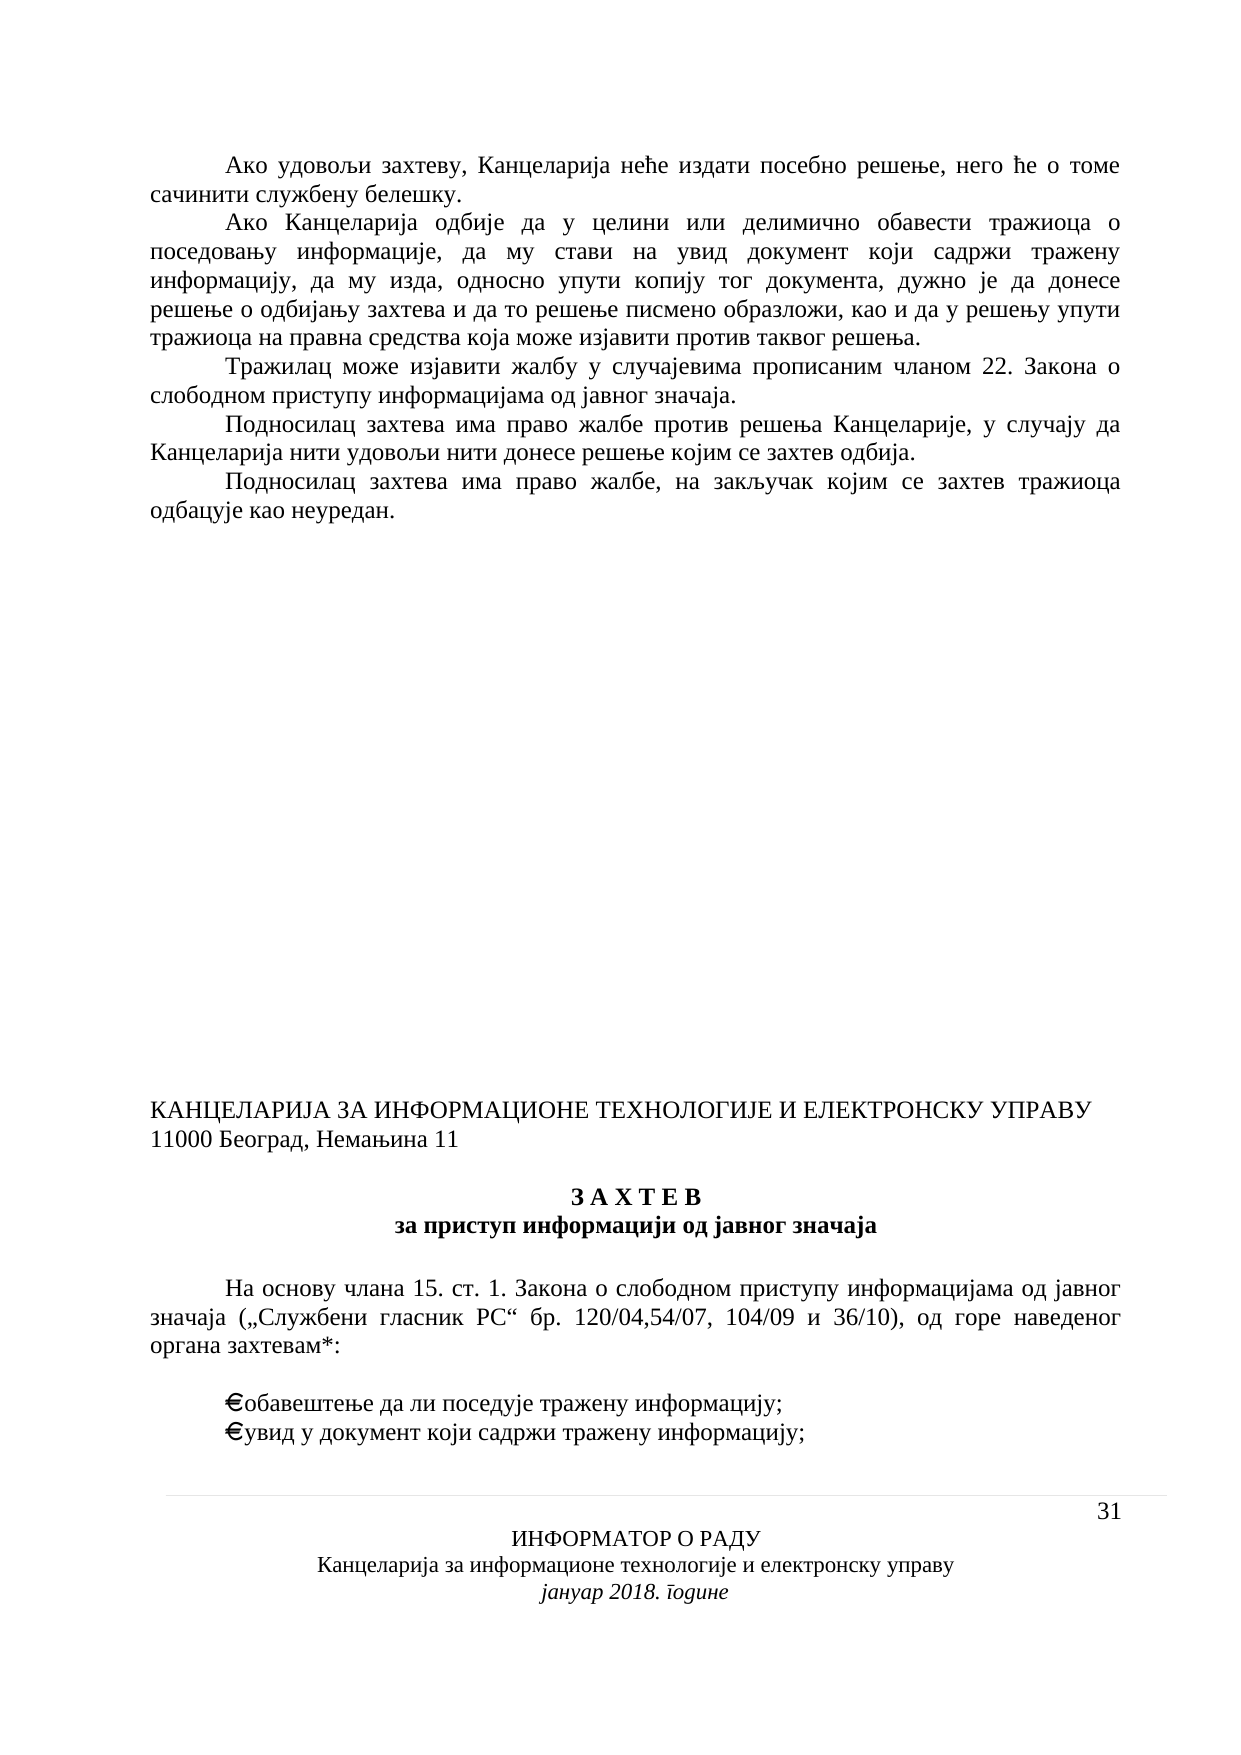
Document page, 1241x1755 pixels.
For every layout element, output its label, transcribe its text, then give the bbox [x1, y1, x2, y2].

text КАНЦЕЛАРИЈА ЗА ИНФОРМАЦИОНЕ ТЕХНОЛОГИЈЕ И ЕЛЕКТРОНСКУ УПРАВУ [150, 1096, 1122, 1124]
text за приступ информацији од јавног значаја [150, 1211, 1122, 1239]
text Тражилац може изјавити жалбу у случајевима прописаним чланом 22. Закона о слободном приступу информацијама од јавног значаја. [150, 351, 1122, 409]
text Ако Канцеларија одбије да у целини или делимично обавести тражиоца о поседовању информације, да му стави на увид документ који садржи тражену информацију, да му изда, односно упути копију тог документа, дужно је да донесе решење о одбијању захтева и да то решење писмено образложи, као и да у решењу упути тражиоца на правна средства која може изјавити против таквог решења. [150, 207, 1122, 351]
text 11000 Београд, Немањина 11 [150, 1124, 1122, 1153]
text На основу члана 15. ст. 1. Закона о слободном приступу информацијама од јавног значаја („Службени гласник РС“ бр. 120/04,54/07, 104/09 и 36/10), од горе наведеног органа захтевам*: [150, 1273, 1122, 1359]
text З А Х Т Е В [150, 1182, 1122, 1211]
text Ако удовољи захтеву, Канцеларија неће издати посебно решење, него ће о томе сачинити службену белешку. [150, 150, 1122, 207]
text Подносилац захтева има право жалбе, на закључак којим се захтев тражиоца одбацује као неуредан. [150, 466, 1122, 524]
text увид у документ који садржи тражену информацију; [225, 1417, 1122, 1445]
text Подносилац захтева има право жалбе против решења Канцеларије, у случају да Канцеларија нити удовољи нити донесе решење којим се захтев одбија. [150, 409, 1122, 466]
text обавештење да ли поседује тражену информацију; [225, 1388, 1122, 1417]
